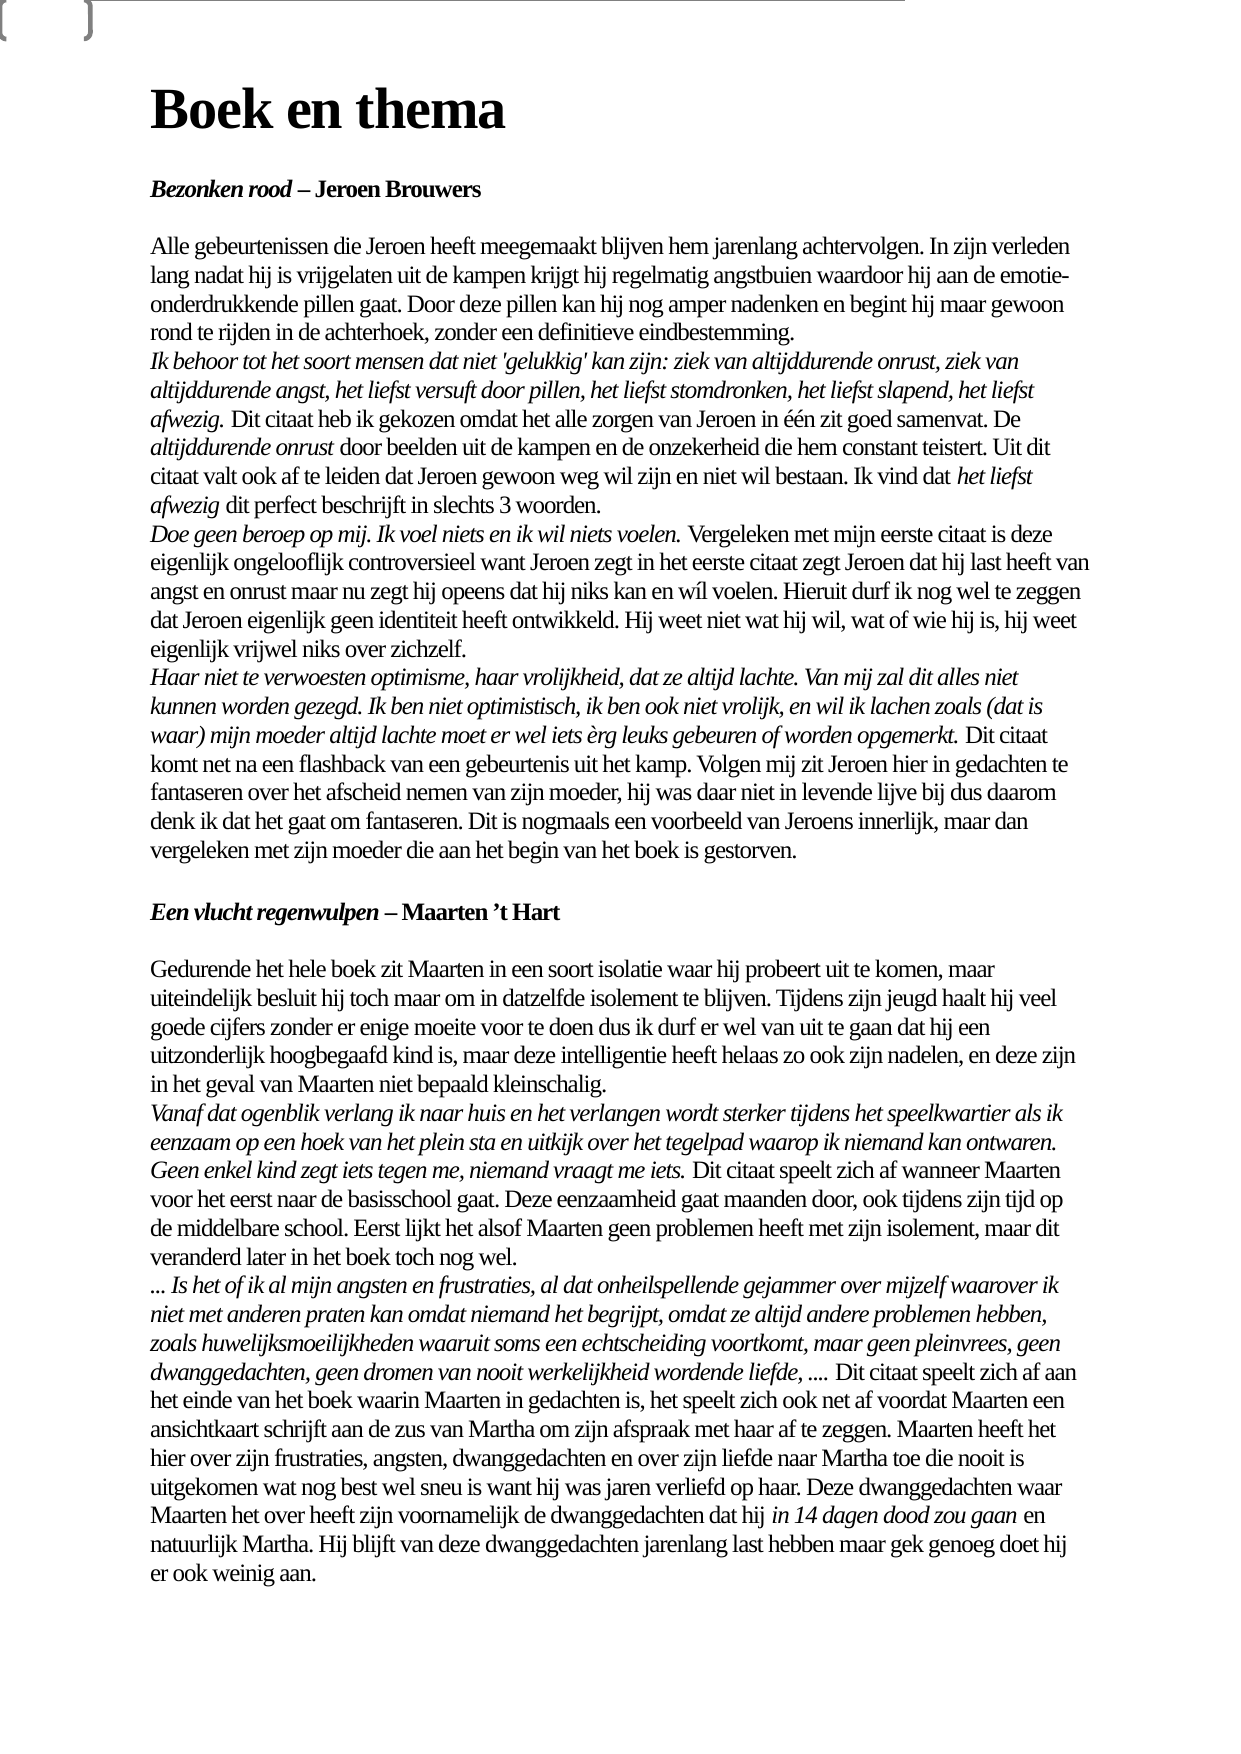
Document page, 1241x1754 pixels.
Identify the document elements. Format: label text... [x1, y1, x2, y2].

text Gedurende het hele boek zit Maarten in een soort isolatie waar hij probeert uit te komen, maar uiteindelijk besluit hij toch maar om in datzelfde isolement te blijven. Tijdens zijn jeugd haalt hij veel goede cijfers zonder er enige moeite voor te doen dus ik durf er wel van uit te gaan dat hij een uitzonderlijk hoogbegaafd kind is, maar deze intelligentie heeft helaas zo ook zijn nadelen, en deze zijn in het geval van Maarten niet bepaald kleinschalig. [150, 954, 1090, 1098]
subtitle Boek en thema [150, 74, 1090, 141]
text Doe geen beroep op mij. Ik voel niets en ik wil niets voelen. Vergeleken met mijn eerste citaat is deze eigenlijk ongelooflijk controversieel want Jeroen zegt in het eerste citaat zegt Jeroen dat hij last heeft van angst en onrust maar nu zegt hij opeens dat hij niks kan en wíl voelen. Hieruit durf ik nog wel te zeggen dat Jeroen eigenlijk geen identiteit heeft ontwikkeld. Hij weet niet wat hij wil, wat of wie hij is, hij weet eigenlijk vrijwel niks over zichzelf. [150, 519, 1090, 662]
text Haar niet te verwoesten optimisme, haar vrolijkheid, dat ze altijd lachte. Van mij zal dit alles niet kunnen worden gezegd. Ik ben niet optimistisch, ik ben ook niet vrolijk, en wil ik lachen zoals (dat is waar) mijn moeder altijd lachte moet er wel iets èrg leuks gebeuren of worden opgemerkt. Dit citaat komt net na een flashback van een gebeurtenis uit het kamp. Volgen mij zit Jeroen hier in gedachten te fantaseren over het afscheid nemen van zijn moeder, hij was daar niet in levende lijve bij dus daarom denk ik dat het gaat om fantaseren. Dit is nogmaals een voorbeeld van Jeroens innerlijk, maar dan vergeleken met zijn moeder die aan het begin van het boek is gestorven. [150, 662, 1090, 864]
text Ik behoor tot het soort mensen dat niet 'gelukkig' kan zijn: ziek van altijddurende onrust, ziek van altijddurende angst, het liefst versuft door pillen, het liefst stomdronken, het liefst slapend, het liefst afwezig. Dit citaat heb ik gekozen omdat het alle zorgen van Jeroen in één zit goed samenvat. De altijddurende onrust door beelden uit de kampen en de onzekerheid die hem constant teistert. Uit dit citaat valt ook af te leiden dat Jeroen gewoon weg wil zijn en niet wil bestaan. Ik vind dat het liefst afwezig dit perfect beschrijft in slechts 3 woorden. [150, 346, 1090, 519]
subtitle Een vlucht regenwulpen – Maarten ’t Hart [150, 897, 1090, 925]
text Alle gebeurtenissen die Jeroen heeft meegemaakt blijven hem jarenlang achtervolgen. In zijn verleden lang nadat hij is vrijgelaten uit de kampen krijgt hij regelmatig angstbuien waardoor hij aan de emotie-onderdrukkende pillen gaat. Door deze pillen kan hij nog amper nadenken en begint hij maar gewoon rond te rijden in de achterhoek, zonder een definitieve eindbestemming. [150, 231, 1090, 346]
text ... Is het of ik al mijn angsten en frustraties, al dat onheilspellende gejammer over mijzelf waarover ik niet met anderen praten kan omdat niemand het begrijpt, omdat ze altijd andere problemen hebben, zoals huwelijksmoeilijkheden waaruit soms een echtscheiding voortkomt, maar geen pleinvrees, geen dwanggedachten, geen dromen van nooit werkelijkheid wordende liefde, .... Dit citaat speelt zich af aan het einde van het boek waarin Maarten in gedachten is, het speelt zich ook net af voordat Maarten een ansichtkaart schrijft aan de zus van Martha om zijn afspraak met haar af te zeggen. Maarten heeft het hier over zijn frustraties, angsten, dwanggedachten en over zijn liefde naar Martha toe die nooit is uitgekomen wat nog best wel sneu is want hij was jaren verliefd op haar. Deze dwanggedachten waar Maarten het over heeft zijn voornamelijk de dwanggedachten dat hij in 14 dagen dood zou gaan en natuurlijk Martha. Hij blijft van deze dwanggedachten jarenlang last hebben maar gek genoeg doet hij er ook weinig aan. [150, 1270, 1090, 1587]
subtitle Bezonken rood – Jeroen Brouwers [150, 174, 1090, 202]
text Vanaf dat ogenblik verlang ik naar huis en het verlangen wordt sterker tijdens het speelkwartier als ik eenzaam op een hoek van het plein sta en uitkijk over het tegelpad waarop ik niemand kan ontwaren. Geen enkel kind zegt iets tegen me, niemand vraagt me iets. Dit citaat speelt zich af wanneer Maarten voor het eerst naar de basisschool gaat. Deze eenzaamheid gaat maanden door, ook tijdens zijn tijd op de middelbare school. Eerst lijkt het alsof Maarten geen problemen heeft met zijn isolement, maar dit veranderd later in het boek toch nog wel. [150, 1098, 1090, 1270]
